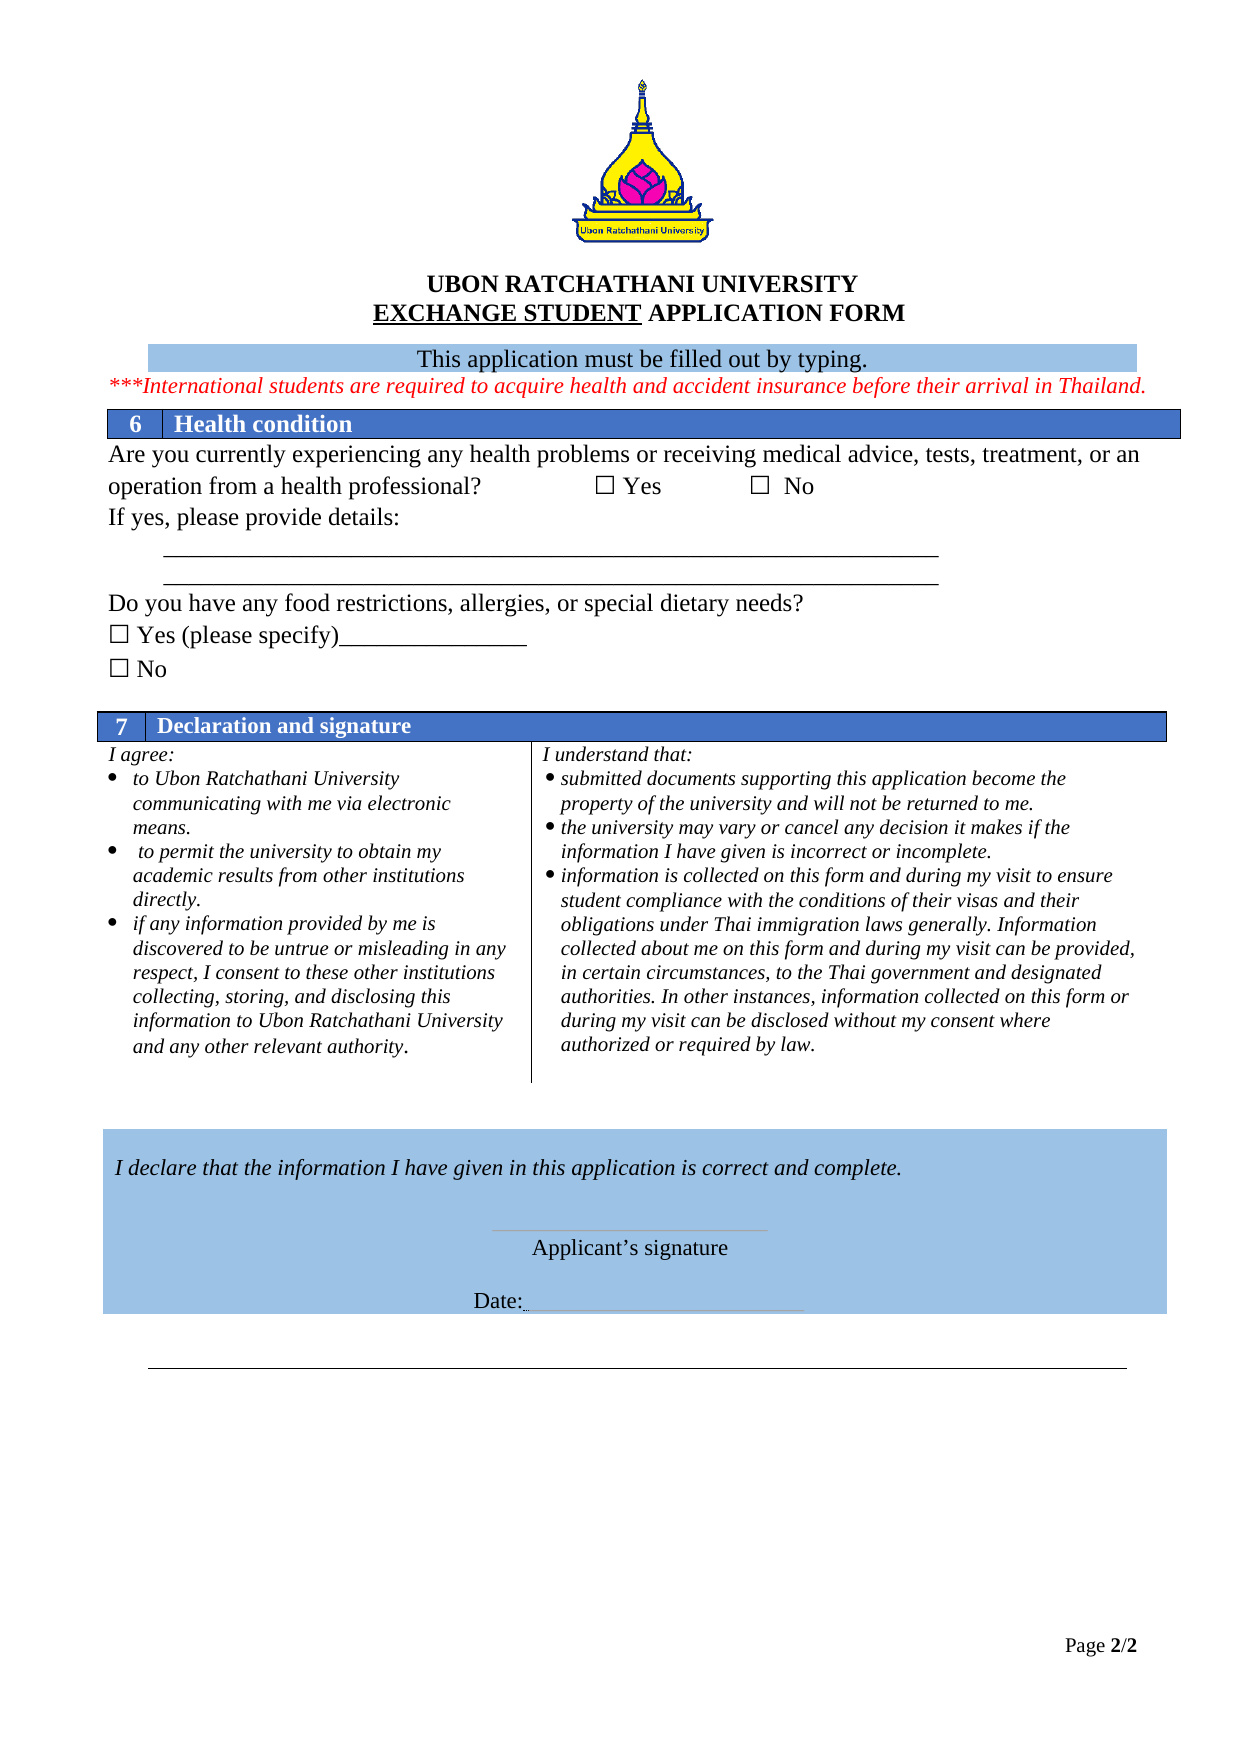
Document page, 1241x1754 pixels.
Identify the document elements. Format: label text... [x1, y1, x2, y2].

table_header ***International students are required to acquire health and accident insurance before their arrival in Thailand. Are you currently experiencing any health problems or receiving medical advice, tests, treatment, or an operation from a health professional? ☐ Yes ☐ No If yes, please provide details: ______________________________________________________________ ______________________________________________________________ Do you have any food restrictions, allergies, or special dietary needs? ☐ Yes (please specify)_______________ ☐ No [97, 373, 1181, 685]
table_cell I understand that: submitted documents supporting this application become the property of the university and will not be returned to me. the university may vary or cancel any decision it makes if the information I have given is incorrect or incomplete. information is collected on this form and during my visit to ensure student compliance with the conditions of their visas and their obligations under Thai immigration laws generally. Information collected about me on this form and during my visit can be provided, in certain circumstances, to the Thai government and designated authorities. In other instances, information collected on this form or during my visit can be disclosed without my consent where authorized or required by law. [532, 742, 1166, 1082]
table_cell I agree: to Ubon Ratchathani University communicating with me via electronic means. to permit the university to obtain my academic results from other institutions directly. if any information provided by me is discovered to be untrue or misleading in any respect, I consent to these other institutions collecting, storing, and disclosing this information to Ubon Ratchathani University and any other relevant authority. [97, 742, 531, 1082]
table_header 6 [108, 410, 162, 438]
table_header 7 [98, 713, 145, 741]
table_header Declaration and signature [146, 713, 1166, 741]
table_header Health condition [163, 410, 1180, 438]
table_header I declare that the information I have given in this application is correct and complete. ______________________ Applicant’s signature Date: ______________________ [103, 1129, 1167, 1314]
